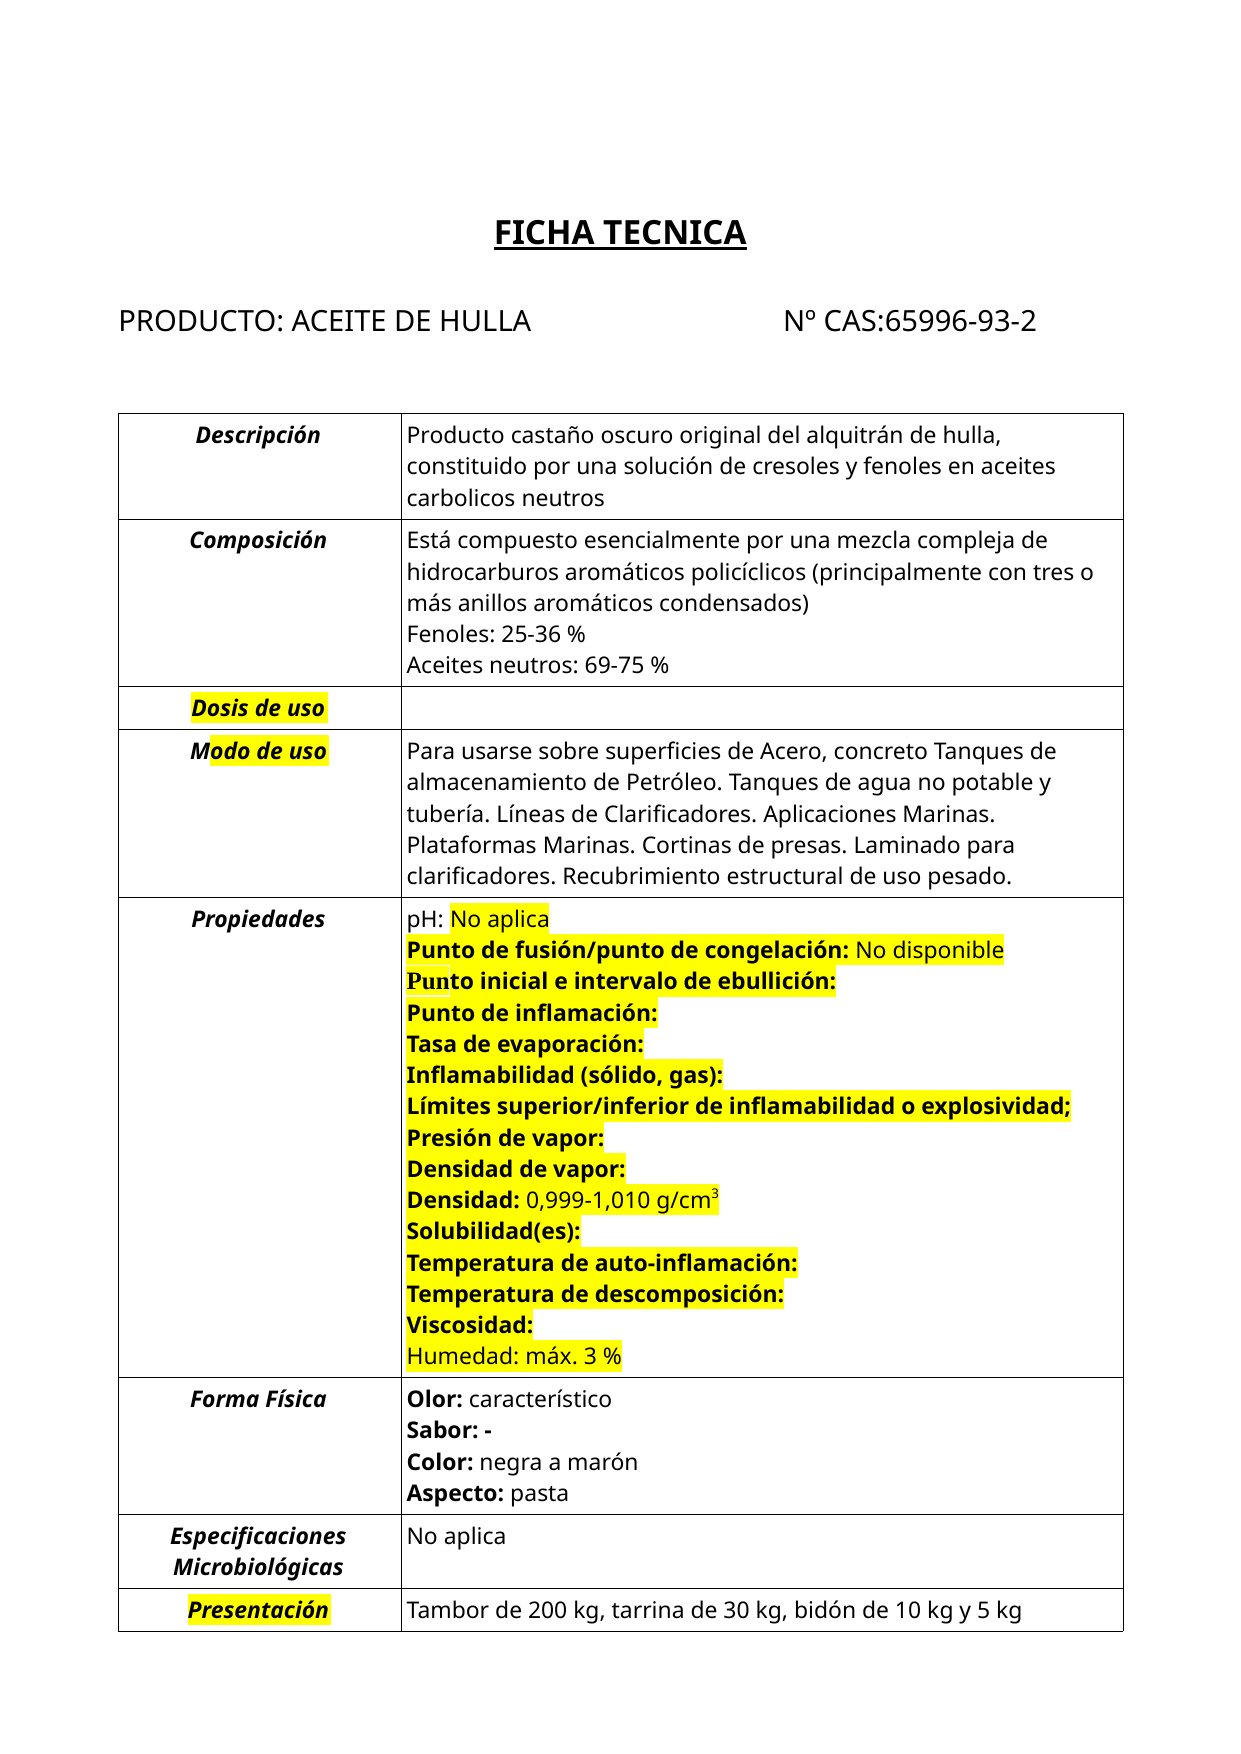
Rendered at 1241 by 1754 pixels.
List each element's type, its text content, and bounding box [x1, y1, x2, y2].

table_cell Dosis de uso [119, 687, 401, 729]
table_cell Propiedades [119, 898, 401, 1377]
table_cell Especificaciones Microbiológicas [119, 1515, 401, 1588]
table_cell [402, 687, 1123, 729]
table_cell Para usarse sobre superficies de Acero, concreto Tanques de almacenamiento de Petróleo. Tanques de agua no potable y tubería. Líneas de Clarificadores. Aplicaciones Marinas. Plataformas Marinas. Cortinas de presas. Laminado para clarificadores. Recubrimiento estructural de uso pesado. [402, 730, 1123, 897]
table_cell Está compuesto esencialmente por una mezcla compleja de hidrocarburos aromáticos policíclicos (principalmente con tres o más anillos aromáticos condensados) Fenoles: 25-36 % Aceites neutros: 69-75 % [402, 520, 1123, 686]
table_cell Modo de uso [119, 730, 401, 897]
table_cell pH: No aplica Punto de fusión/punto de congelación: No disponible Punto inicial e intervalo de ebullición: Punto de inflamación: Tasa de evaporación: Inflamabilidad (sólido, gas): Límites superior/inferior de inflamabilidad o explosividad; Presión de vapor: Densidad de vapor: Densidad: 0,999-1,010 g/cm3 Solubilidad(es): Temperatura de auto-inflamación: Temperatura de descomposición: Viscosidad: Humedad: máx. 3 % [402, 898, 1123, 1377]
table_cell Tambor de 200 kg, tarrina de 30 kg, bidón de 10 kg y 5 kg [402, 1589, 1123, 1631]
table_header Descripción [119, 414, 401, 518]
table_cell Forma Física [119, 1378, 401, 1514]
table_cell Olor: característico Sabor: - Color: negra a marón Aspecto: pasta [402, 1378, 1123, 1514]
table_cell No aplica [402, 1515, 1123, 1588]
table_cell Presentación [119, 1589, 401, 1631]
table_header Producto castaño oscuro original del alquitrán de hulla, constituido por una solución de cresoles y fenoles en aceites carbolicos neutros [402, 414, 1123, 518]
table_cell Composición [119, 520, 401, 686]
text FICHA TECNICA [118, 209, 1122, 254]
text PRODUCTO: ACEITE DE HULLA Nº CAS:65996-93-2 [118, 300, 1122, 339]
